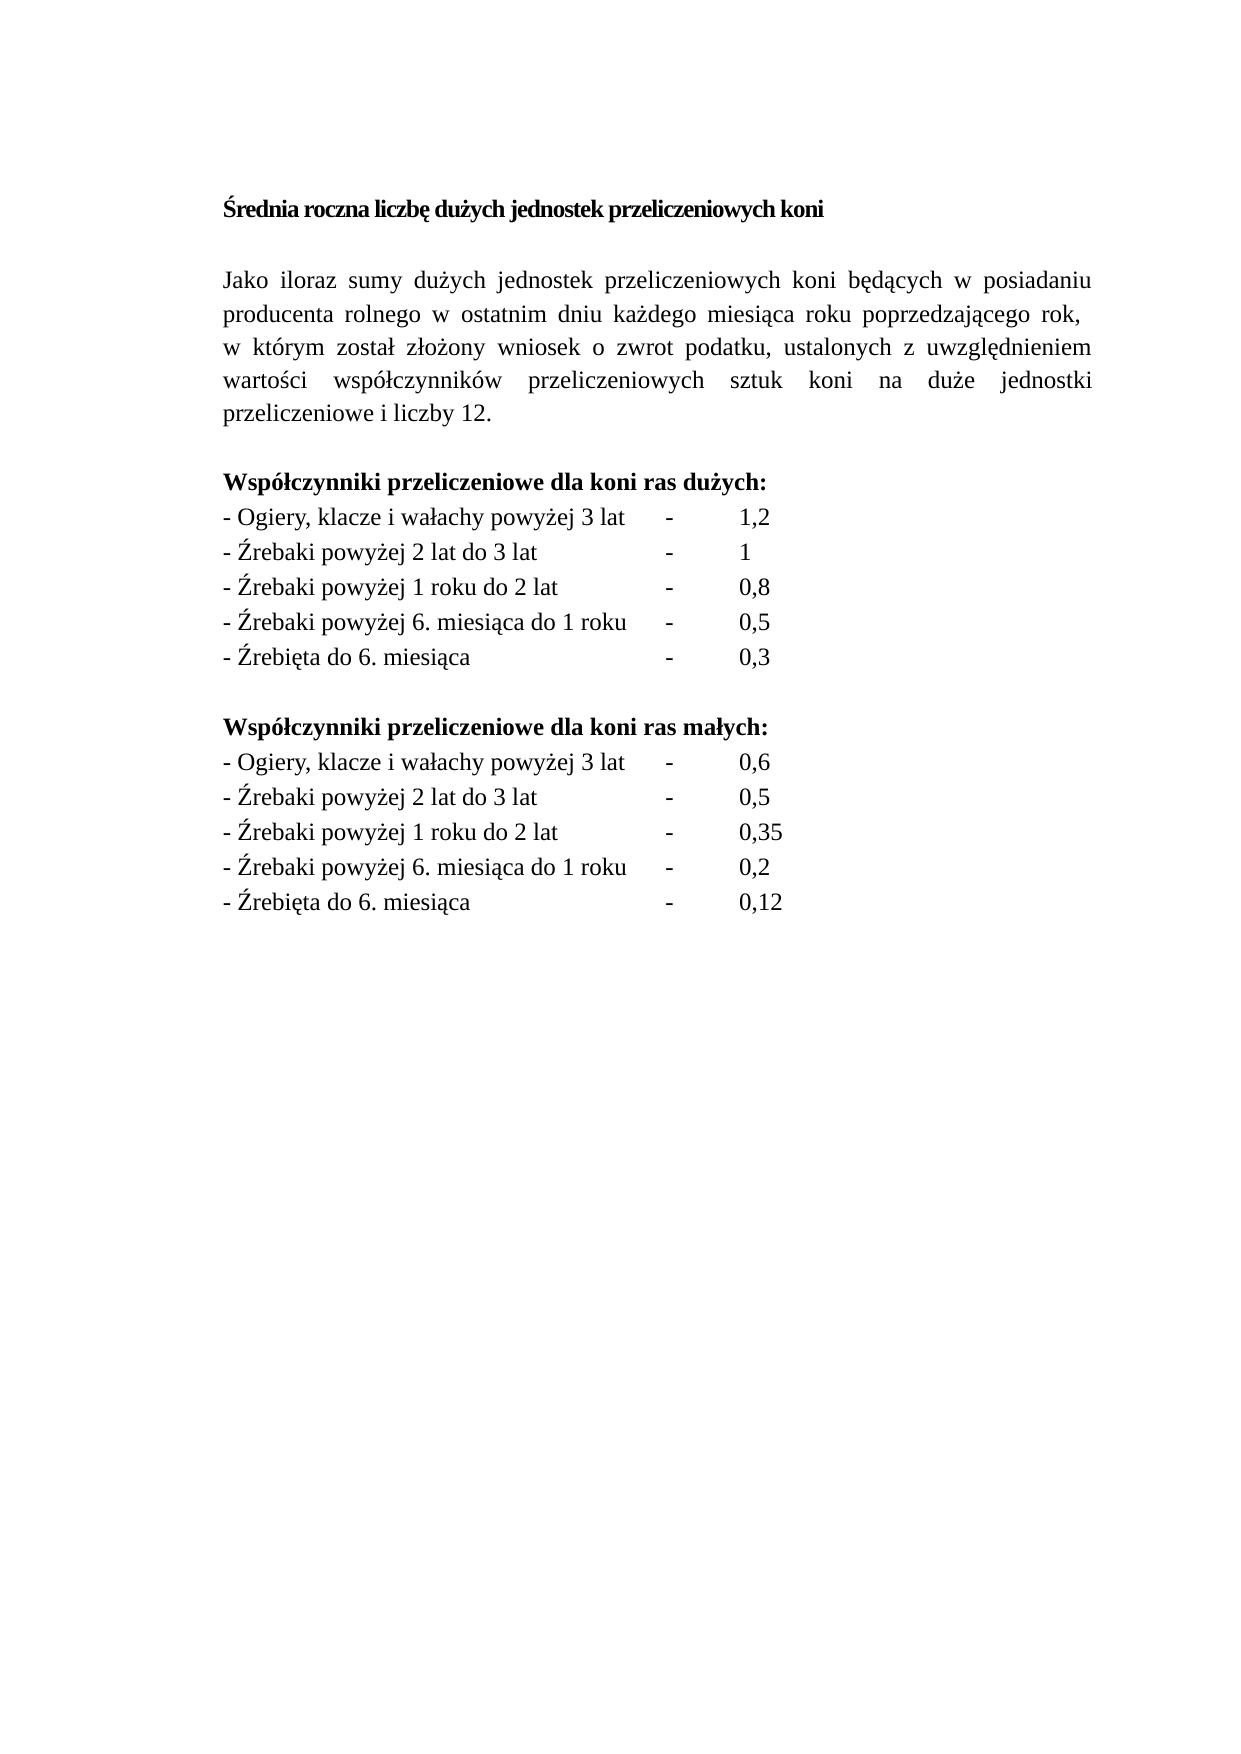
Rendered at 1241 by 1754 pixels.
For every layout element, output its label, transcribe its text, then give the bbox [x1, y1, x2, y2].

list - Źrebaki powyżej 2 lat do 3 lat - 0,5 [185, 781, 1093, 812]
list - Źrebaki powyżej 2 lat do 3 lat - 1 [185, 536, 1093, 567]
list - Źrebaki powyżej 1 roku do 2 lat - 0,8 [185, 571, 1093, 602]
list - Ogiery, klacze i wałachy powyżej 3 lat - 1,2 [185, 501, 1093, 532]
list - Źrebaki powyżej 6. miesiąca do 1 roku - 0,2 [185, 851, 1093, 882]
list - Źrebięta do 6. miesiąca - 0,3 [185, 641, 1093, 672]
list Średnia roczna liczbę dużych jednostek przeliczeniowych koni [185, 194, 1093, 225]
list - Źrebaki powyżej 6. miesiąca do 1 roku - 0,5 [185, 606, 1093, 637]
list - Źrebaki powyżej 1 roku do 2 lat - 0,35 [185, 816, 1093, 847]
list - Źrebięta do 6. miesiąca - 0,12 [185, 886, 1093, 917]
list Współczynniki przeliczeniowe dla koni ras dużych: [185, 466, 1093, 497]
list Jako iloraz sumy dużych jednostek przeliczeniowych koni będących w posiadaniu producenta rolnego w ostatnim dniu każdego miesiąca roku poprzedzającego rok, w którym został złożony wniosek o zwrot podatku, ustalonych z uwzględnieniem wartości współczynników przeliczeniowych sztuk koni na duże jednostki przeliczeniowe i liczby 12. [185, 264, 1093, 427]
list Współczynniki przeliczeniowe dla koni ras małych: [185, 711, 1093, 742]
list - Ogiery, klacze i wałachy powyżej 3 lat - 0,6 [185, 746, 1093, 777]
